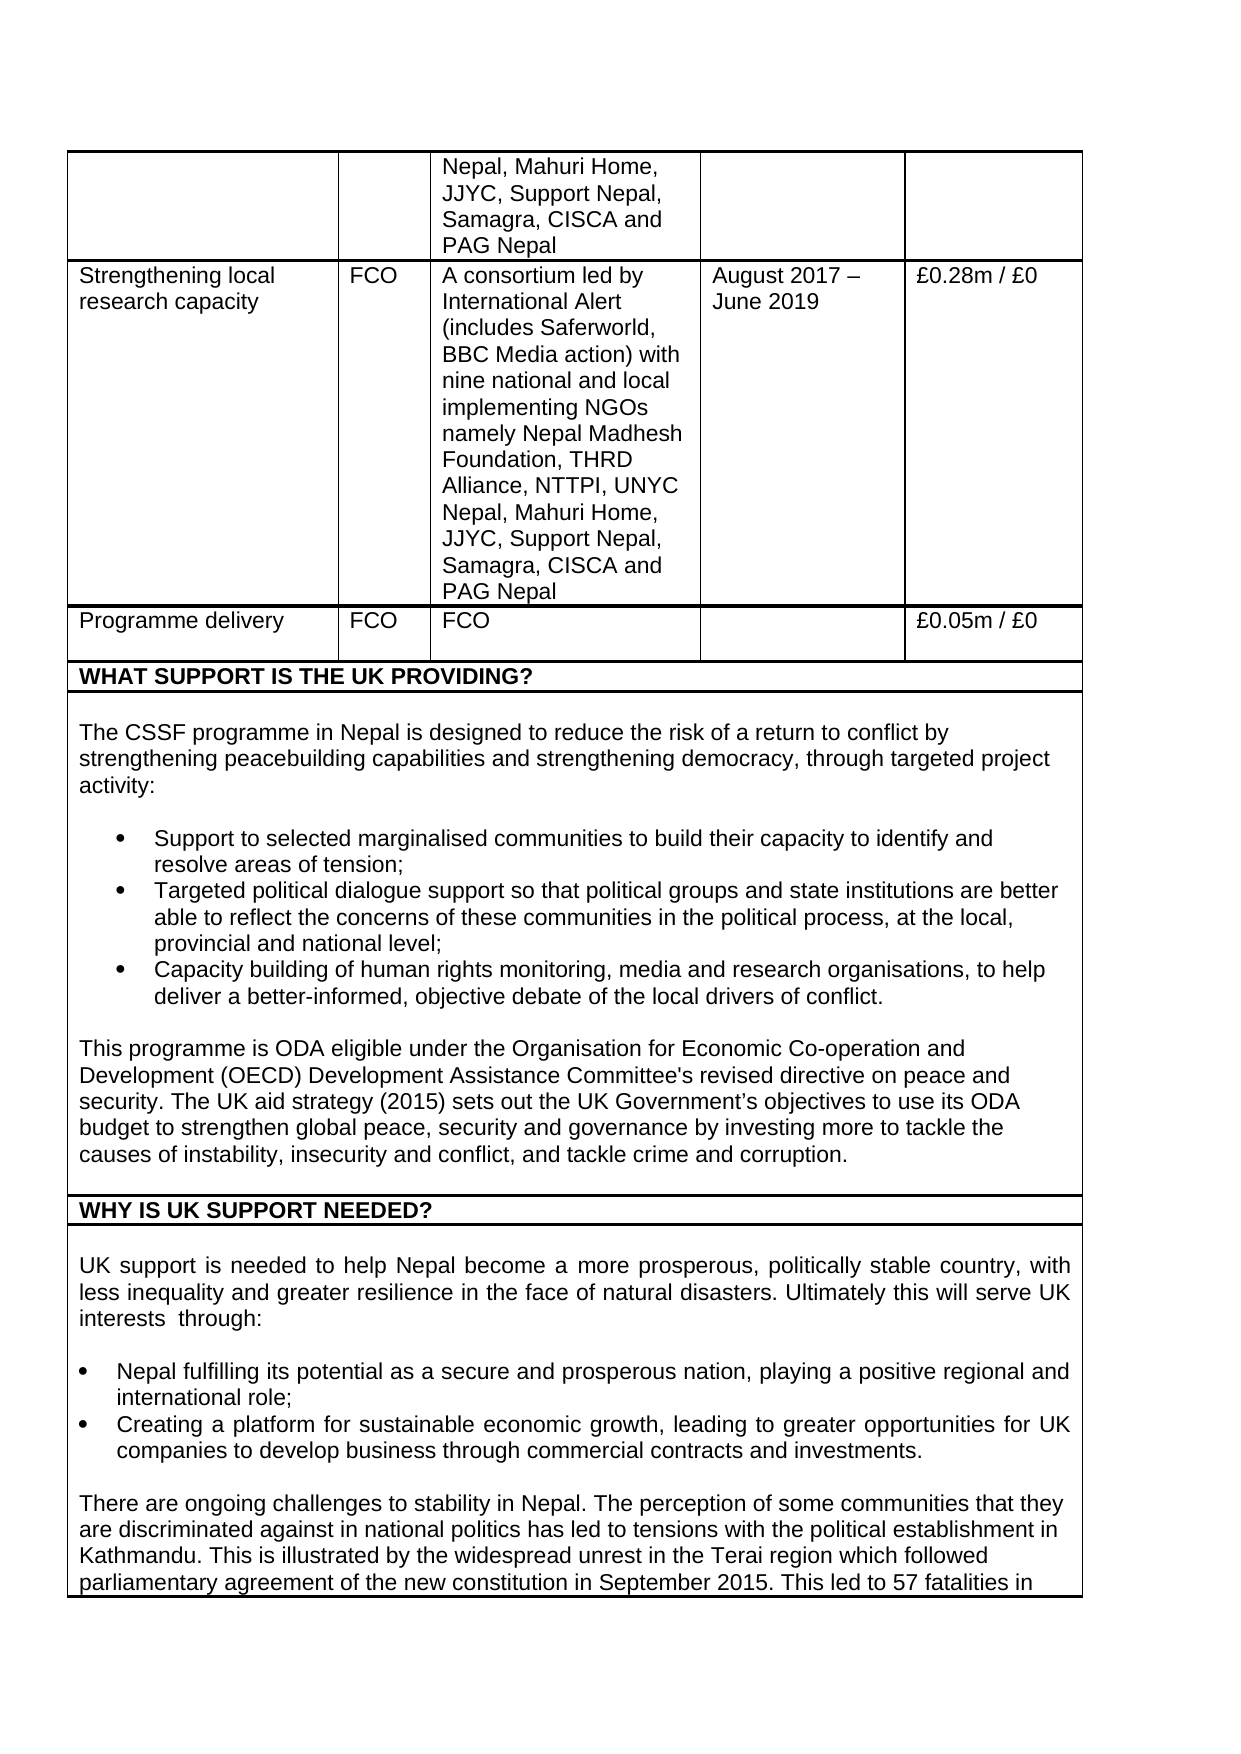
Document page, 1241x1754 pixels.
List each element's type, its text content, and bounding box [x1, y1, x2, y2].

table_cell [68, 153, 338, 258]
table_cell [701, 608, 904, 660]
table_cell Programme delivery [68, 608, 338, 660]
table_cell A consortium led by International Alert (includes Saferworld, BBC Media action) with nine national and local implementing NGOs namely Nepal Madhesh Foundation, THRD Alliance, NTTPI, UNYC Nepal, Mahuri Home, JJYC, Support Nepal, Samagra, CISCA and PAG Nepal [431, 262, 700, 604]
table_cell FCO [431, 608, 700, 660]
table_cell August 2017 – June 2019 [701, 262, 904, 604]
table_cell £0.28m / £0 [906, 262, 1082, 604]
table_cell FCO [339, 262, 430, 604]
table_cell WHAT SUPPORT IS THE UK PROVIDING? [68, 663, 1082, 689]
table_cell [701, 153, 904, 258]
table_cell UK support is needed to help Nepal become a more prosperous, politically stable country, with less inequality and greater resilience in the face of natural disasters. Ultimately this will serve UK interests through: Nepal fulfilling its potential as a secure and prosperous nation, playing a positive regional and international role; Creating a platform for sustainable economic growth, leading to greater opportunities for UK companies to develop business through commercial contracts and investments. There are ongoing challenges to stability in Nepal. The perception of some communities that they are discriminated against in national politics has led to tensions with the political establishment in Kathmandu. This is illustrated by the widespread unrest in the Terai region which followed parliamentary agreement of the new constitution in September 2015. This led to 57 fatalities in [68, 1226, 1082, 1595]
table_cell Strengthening local research capacity [68, 262, 338, 604]
table_cell £0.05m / £0 [906, 608, 1082, 660]
table_cell [906, 153, 1082, 258]
table_cell Nepal, Mahuri Home, JJYC, Support Nepal, Samagra, CISCA and PAG Nepal [431, 153, 700, 258]
table_cell FCO [339, 608, 430, 660]
table_cell The CSSF programme in Nepal is designed to reduce the risk of a return to conflict by strengthening peacebuilding capabilities and strengthening democracy, through targeted project activity: Support to selected marginalised communities to build their capacity to identify and resolve areas of tension; Targeted political dialogue support so that political groups and state institutions are better able to reflect the concerns of these communities in the political process, at the local, provincial and national level; Capacity building of human rights monitoring, media and research organisations, to help deliver a better-informed, objective debate of the local drivers of conflict. This programme is ODA eligible under the Organisation for Economic Co-operation and Development (OECD) Development Assistance Committee's revised directive on peace and security. The UK aid strategy (2015) sets out the UK Government’s objectives to use its ODA budget to strengthen global peace, security and governance by investing more to tackle the causes of instability, insecurity and conflict, and tackle crime and corruption. [68, 693, 1082, 1193]
table_cell WHY IS UK SUPPORT NEEDED? [68, 1197, 1082, 1223]
table_cell [339, 153, 430, 258]
